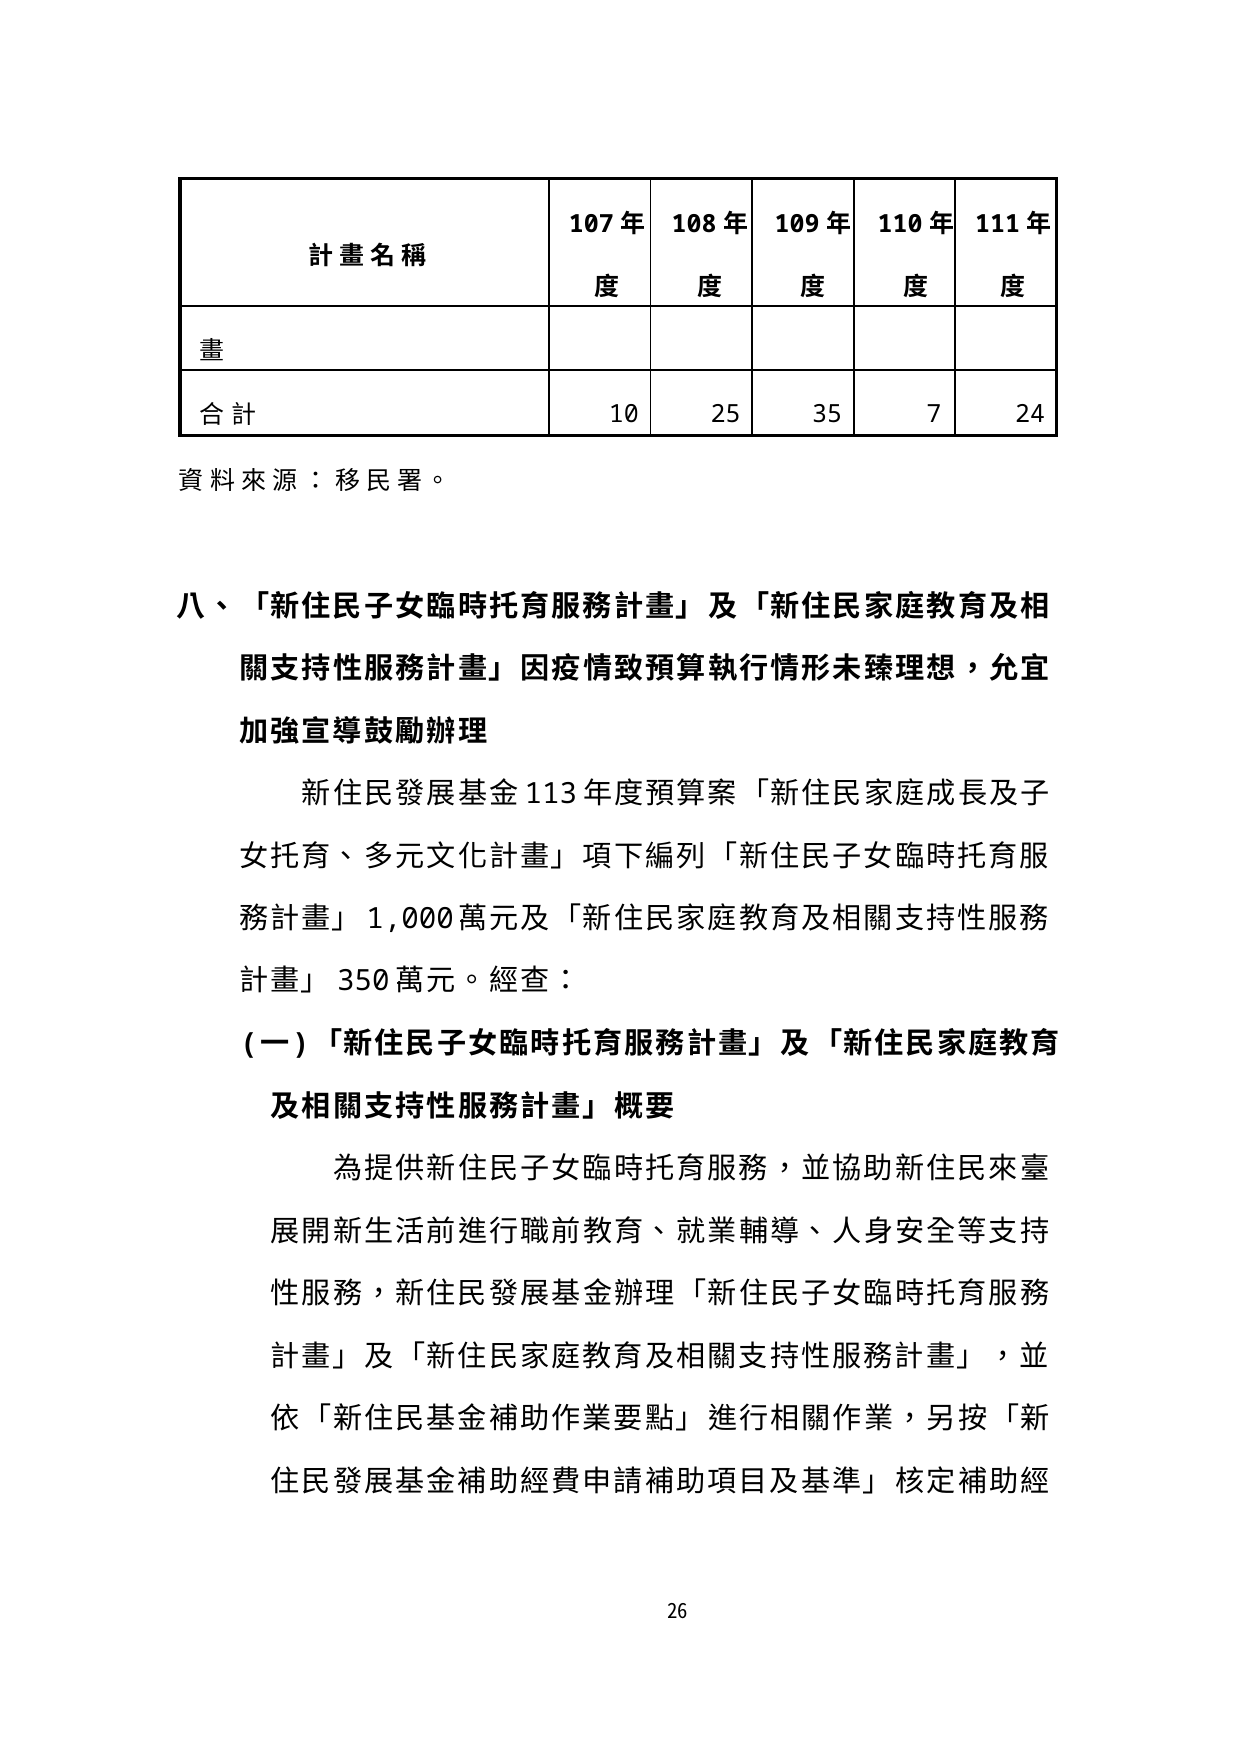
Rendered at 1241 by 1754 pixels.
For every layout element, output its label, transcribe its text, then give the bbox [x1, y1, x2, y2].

table_cell 畫 [182, 307, 548, 369]
table_cell [855, 307, 954, 369]
table_cell [753, 307, 853, 369]
table_header 109年度 [753, 180, 853, 305]
table_cell 合計 [182, 371, 548, 433]
table_header 111年度 [956, 180, 1055, 305]
table_cell [651, 307, 751, 369]
text 八、「新住民子女臨時托育服務計畫」及「新住民家庭教育及相關支持性服務計畫」因疫情致預算執行情形未臻理想，允宜加強宣導鼓勵辦理 [176, 562, 1061, 749]
table_header 108年度 [651, 180, 751, 305]
table_cell 24 [956, 371, 1055, 433]
text 為提供新住民子女臨時托育服務，並協助新住民來臺展開新生活前進行職前教育、就業輔導、人身安全等支持性服務，新住民發展基金辦理「新住民子女臨時托育服務計畫」及「新住民家庭教育及相關支持性服務計畫」，並依「新住民基金補助作業要點」進行相關作業，另按「新住民發展基金補助經費申請補助項目及基準」核定補助經 [264, 1124, 1061, 1499]
table_header 計畫名稱 [182, 180, 548, 305]
text (一)「新住民子女臨時托育服務計畫」及「新住民家庭教育及相關支持性服務計畫」概要 [234, 999, 1061, 1124]
table_cell 7 [855, 371, 954, 433]
table_cell [550, 307, 650, 369]
text 資料來源：移民署。 [176, 437, 1061, 499]
text 新住民發展基金113年度預算案「新住民家庭成長及子女托育、多元文化計畫」項下編列「新住民子女臨時托育服務計畫」1,000萬元及「新住民家庭教育及相關支持性服務計畫」350萬元。經查： [234, 749, 1061, 999]
table_header 107年度 [550, 180, 650, 305]
table_cell 10 [550, 371, 650, 433]
table_cell 25 [651, 371, 751, 433]
table_cell 35 [753, 371, 853, 433]
table_header 110年度 [855, 180, 954, 305]
table_cell [956, 307, 1055, 369]
